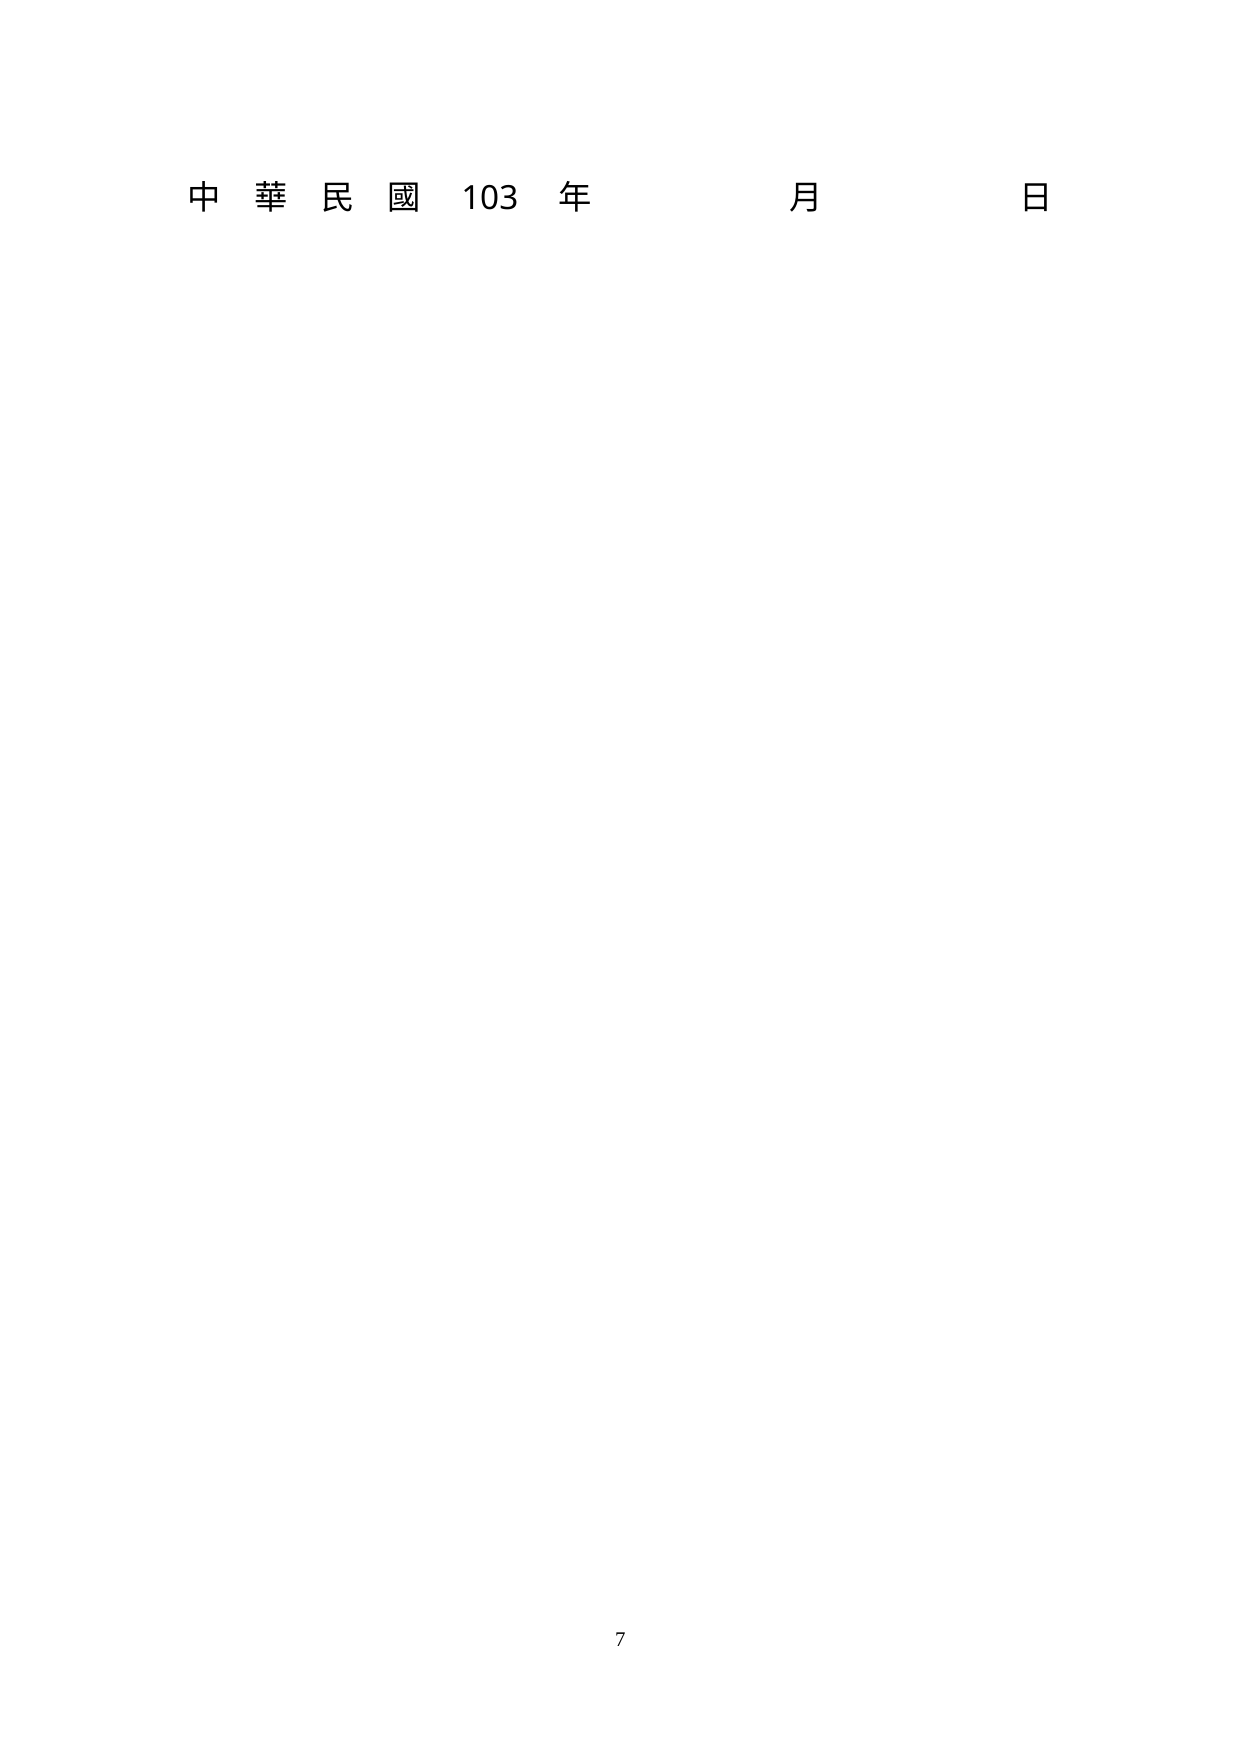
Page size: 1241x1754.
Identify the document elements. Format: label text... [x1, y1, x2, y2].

text 中華民國103年 月 日 [187, 157, 1053, 232]
